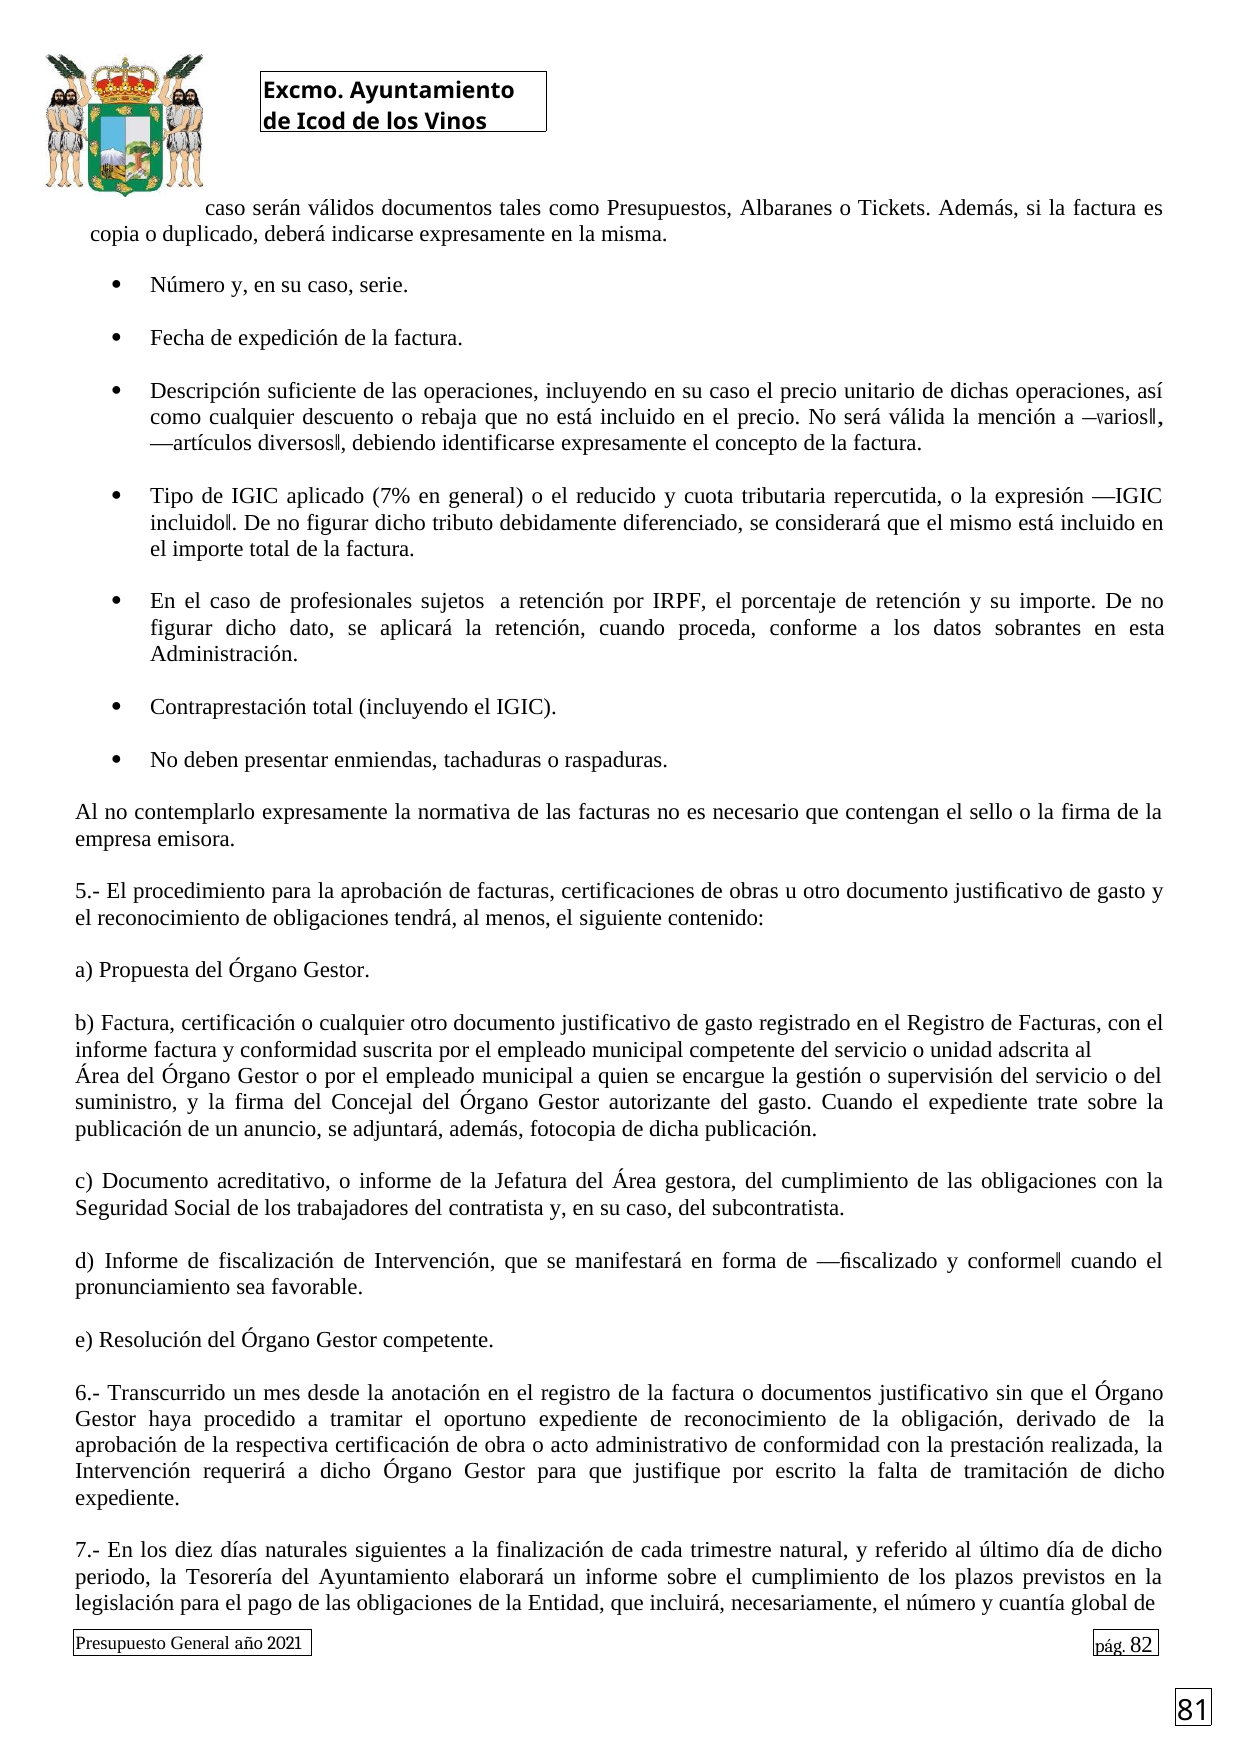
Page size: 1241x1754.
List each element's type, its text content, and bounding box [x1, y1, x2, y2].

list En el caso de profesionales sujetos a retención por IRPF, el porcentaje de retención y su importe. De no figurar dicho dato, se aplicará la retención, cuando proceda, conforme a los datos sobrantes en esta Administración. [112, 588, 1165, 667]
text Al no contemplarlo expresamente la normativa de las facturas no es necesario que contengan el sello o la firma de la empresa emisora. [75, 798, 1164, 851]
list Número y, en su caso, serie. [112, 271, 1223, 298]
text 7.- En los diez días naturales siguientes a la finalización de cada trimestre natural, y referido al último día de dicho periodo, la Tesorería del Ayuntamiento elaborará un informe sobre el cumplimiento de los plazos previstos en la legislación para el pago de las obligaciones de la Entidad, que incluirá, necesariamente, el número y cuantía global de [75, 1537, 1165, 1616]
list Propuesta del Órgano Gestor. [75, 957, 1223, 983]
list Fecha de expedición de la factura. [112, 324, 1223, 350]
list Factura, certificación o cualquier otro documento justificativo de gasto registrado en el Registro de Facturas, con el informe factura y conformidad suscrita por el empleado municipal competente del servicio o unidad adscrita al [75, 1009, 1166, 1062]
list No deben presentar enmiendas, tachaduras o raspaduras. [112, 746, 1223, 772]
list Tipo de IGIC aplicado (7% en general) o el reducido y cuota tributaria repercutida, o la expresión ―IGIC incluido‖. De no figurar dicho tributo debidamente diferenciado, se considerará que el mismo está incluido en el importe total de la factura. [112, 482, 1165, 561]
text caso serán válidos documentos tales como Presupuestos, Albaranes o Tickets. Además, si la factura es copia o duplicado, deberá indicarse expresamente en la misma. [90, 194, 1166, 246]
picture [45, 54, 204, 197]
text 6.- Transcurrido un mes desde la anotación en el registro de la factura o documentos justificativo sin que el Órgano Gestor haya procedido a tramitar el oportuno expediente de reconocimiento de la obligación, derivado de la aprobación de la respectiva certificación de obra o acto administrativo de conformidad con la prestación realizada, la Intervención requerirá a dicho Órgano Gestor para que justifique por escrito la falta de tramitación de dicho expediente. [75, 1378, 1166, 1510]
list Resolución del Órgano Gestor competente. [75, 1326, 1223, 1352]
text ―artículos diversos‖, debiendo identificarse expresamente el concepto de la factura. [150, 429, 1223, 456]
list Descripción suficiente de las operaciones, incluyendo en su caso el precio unitario de dichas operaciones, así como cualquier descuento o rebaja que no está incluido en el precio. No será válida la mención a ―varios‖, [112, 377, 1165, 429]
list Informe de fiscalización de Intervención, que se manifestará en forma de ―ﬁscalizado y conforme‖ cuando el pronunciamiento sea favorable. [75, 1247, 1165, 1299]
list Documento acreditativo, o informe de la Jefatura del Área gestora, del cumplimiento de las obligaciones con la Seguridad Social de los trabajadores del contratista y, en su caso, del subcontratista. [75, 1168, 1166, 1220]
text 5.- El procedimiento para la aprobación de facturas, certificaciones de obras u otro documento justiﬁcativo de gasto y el reconocimiento de obligaciones tendrá, al menos, el siguiente contenido: [75, 877, 1166, 930]
list Contraprestación total (incluyendo el IGIC). [112, 693, 1223, 719]
text Área del Órgano Gestor o por el empleado municipal a quien se encargue la gestión o supervisión del servicio o del suministro, y la firma del Concejal del Órgano Gestor autorizante del gasto. Cuando el expediente trate sobre la publicación de un anuncio, se adjuntará, además, fotocopia de dicha publicación. [75, 1062, 1165, 1141]
